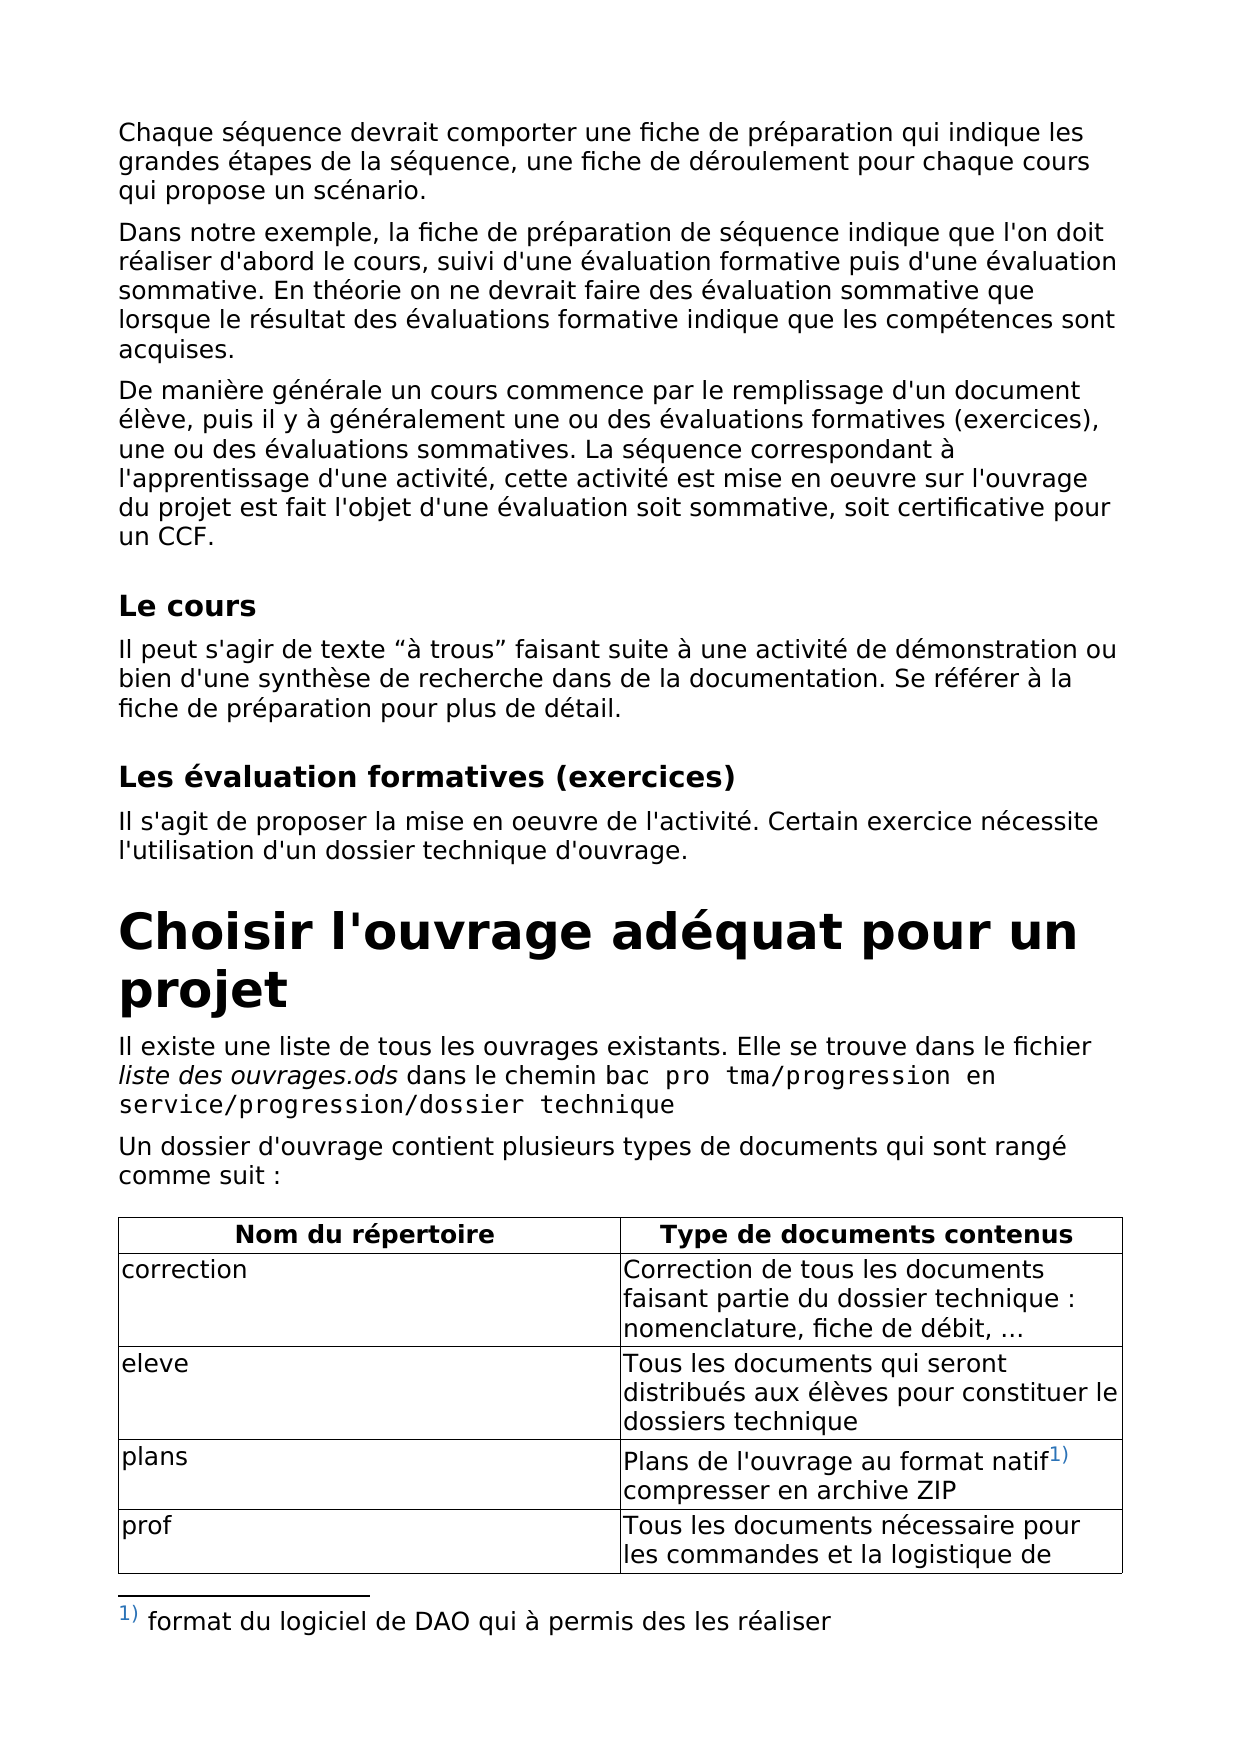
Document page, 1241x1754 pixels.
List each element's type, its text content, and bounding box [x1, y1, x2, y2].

table_cell Correction de tous les documents faisant partie du dossier technique : nomenclature, fiche de débit, ... [621, 1254, 1122, 1346]
table_cell correction [119, 1254, 620, 1346]
table_cell prof [119, 1510, 620, 1573]
table_header Type de documents contenus [621, 1218, 1122, 1252]
text Il existe une liste de tous les ouvrages existants. Elle se trouve dans le fichier liste des ouvrages.ods dans le chemin bac pro tma/progression en service/progression/dossier technique [118, 1032, 1122, 1119]
text De manière générale un cours commence par le remplissage d'un document élève, puis il y à généralement une ou des évaluations formatives (exercices), une ou des évaluations sommatives. La séquence correspondant à l'apprentissage d'une activité, cette activité est mise en oeuvre sur l'ouvrage du projet est fait l'objet d'une évaluation soit sommative, soit certificative pour un CCF. [118, 376, 1122, 551]
subtitle Le cours [118, 589, 1122, 623]
text Dans notre exemple, la fiche de préparation de séquence indique que l'on doit réaliser d'abord le cours, suivi d'une évaluation formative puis d'une évaluation sommative. En théorie on ne devrait faire des évaluation sommative que lorsque le résultat des évaluations formative indique que les compétences sont acquises. [118, 218, 1122, 364]
table_cell Plans de l'ouvrage au format natif compresser en archive ZIP [621, 1440, 1122, 1508]
subtitle Les évaluation formatives (exercices) [118, 760, 1122, 794]
text Chaque séquence devrait comporter une fiche de préparation qui indique les grandes étapes de la séquence, une fiche de déroulement pour chaque cours qui propose un scénario. [118, 118, 1122, 206]
text Il peut s'agir de texte “à trous” faisant suite à une activité de démonstration ou bien d'une synthèse de recherche dans de la documentation. Se référer à la fiche de préparation pour plus de détail. [118, 635, 1122, 723]
subtitle Choisir l'ouvrage adéquat pour un projet [118, 903, 1122, 1019]
text Un dossier d'ouvrage contient plusieurs types de documents qui sont rangé comme suit : [118, 1132, 1122, 1190]
table_cell plans [119, 1440, 620, 1508]
text Il s'agit de proposer la mise en oeuvre de l'activité. Certain exercice nécessite l'utilisation d'un dossier technique d'ouvrage. [118, 807, 1122, 865]
table_cell Tous les documents nécessaire pour les commandes et la logistique de [621, 1510, 1122, 1573]
table_header Nom du répertoire [119, 1218, 620, 1252]
table_cell eleve [119, 1347, 620, 1439]
table_cell Tous les documents qui seront distribués aux élèves pour constituer le dossiers technique [621, 1347, 1122, 1439]
